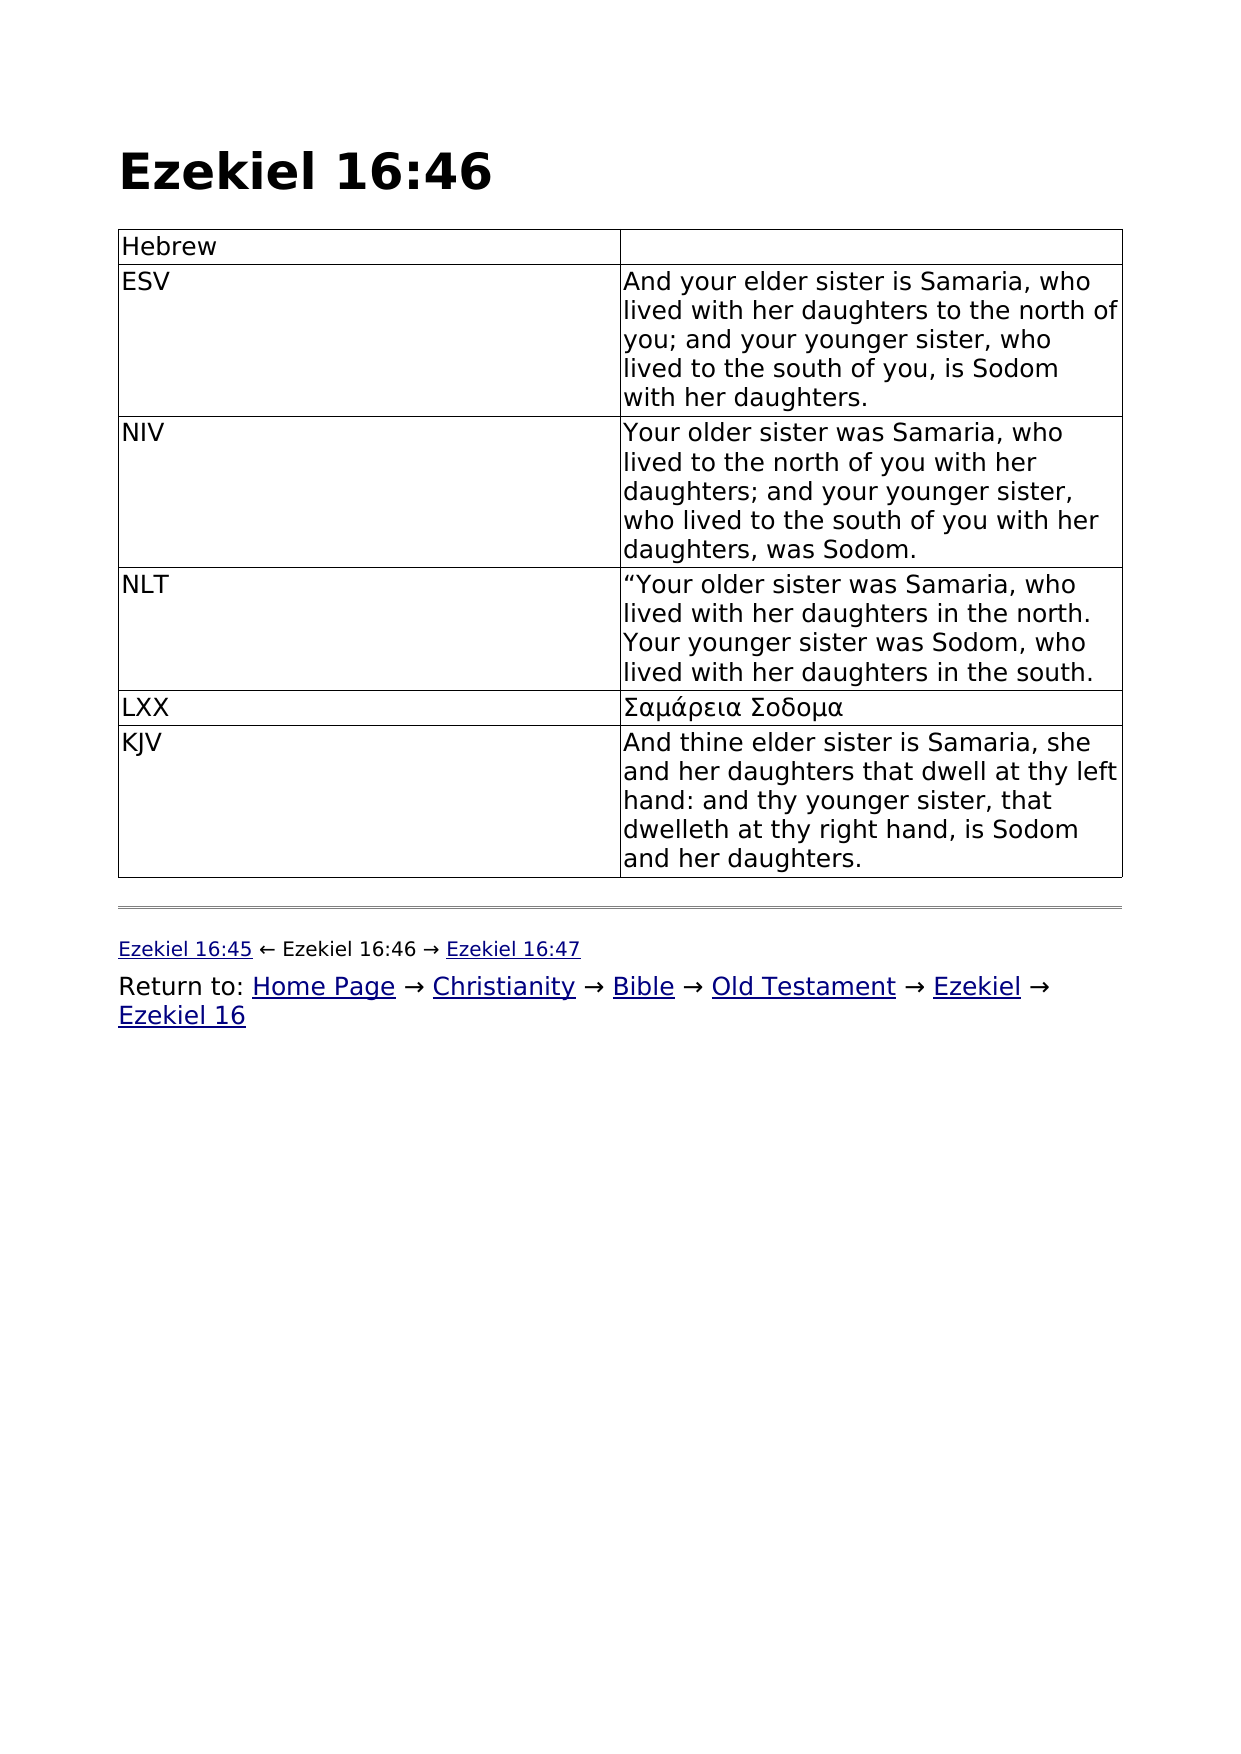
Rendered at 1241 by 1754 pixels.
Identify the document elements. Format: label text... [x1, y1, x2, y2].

text Return to: Home Page → Christianity → Bible → Old Testament → Ezekiel → Ezekiel 16 [118, 972, 1122, 1030]
table_cell Σαμάρεια Σοδομα [621, 691, 1122, 725]
table_header Hebrew [119, 230, 620, 264]
table_cell “Your older sister was Samaria, who lived with her daughters in the north. Your younger sister was Sodom, who lived with her daughters in the south. [621, 568, 1122, 690]
table_cell NIV [119, 417, 620, 567]
table_cell And thine elder sister is Samaria, she and her daughters that dwell at thy left hand: and thy younger sister, that dwelleth at thy right hand, is Sodom and her daughters. [621, 726, 1122, 877]
table_header [621, 230, 1122, 264]
subtitle Ezekiel 16:46 [118, 143, 1122, 201]
table_cell NLT [119, 568, 620, 690]
table_cell KJV [119, 726, 620, 877]
table_cell Your older sister was Samaria, who lived to the north of you with her daughters; and your younger sister, who lived to the south of you with her daughters, was Sodom. [621, 417, 1122, 567]
table_cell And your elder sister is Samaria, who lived with her daughters to the north of you; and your younger sister, who lived to the south of you, is Sodom with her daughters. [621, 265, 1122, 416]
table_cell ESV [119, 265, 620, 416]
table_cell LXX [119, 691, 620, 725]
text Ezekiel 16:45 ← Ezekiel 16:46 → Ezekiel 16:47 [118, 938, 1122, 972]
